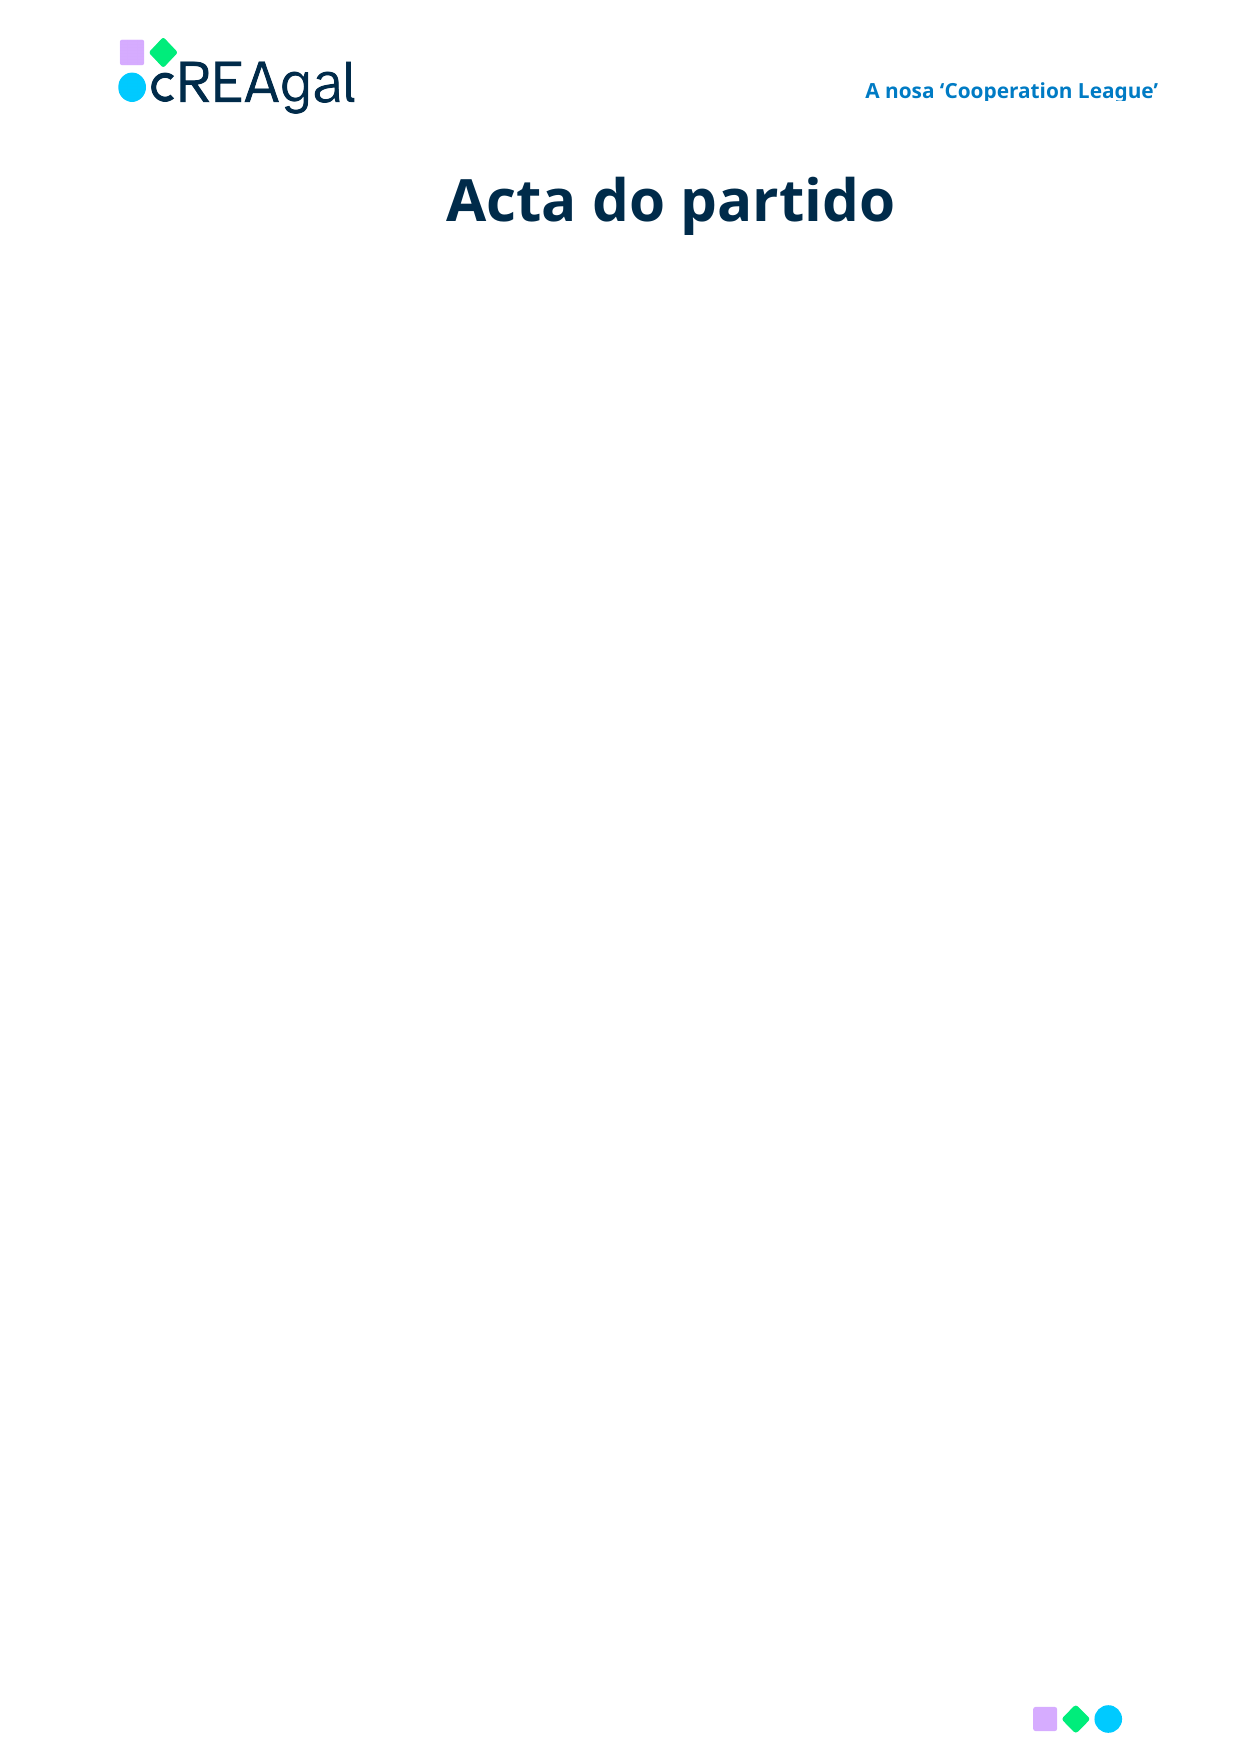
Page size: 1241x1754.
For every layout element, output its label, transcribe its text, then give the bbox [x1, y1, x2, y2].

subtitle Acta do partido [118, 159, 1223, 239]
picture [118, 38, 355, 114]
